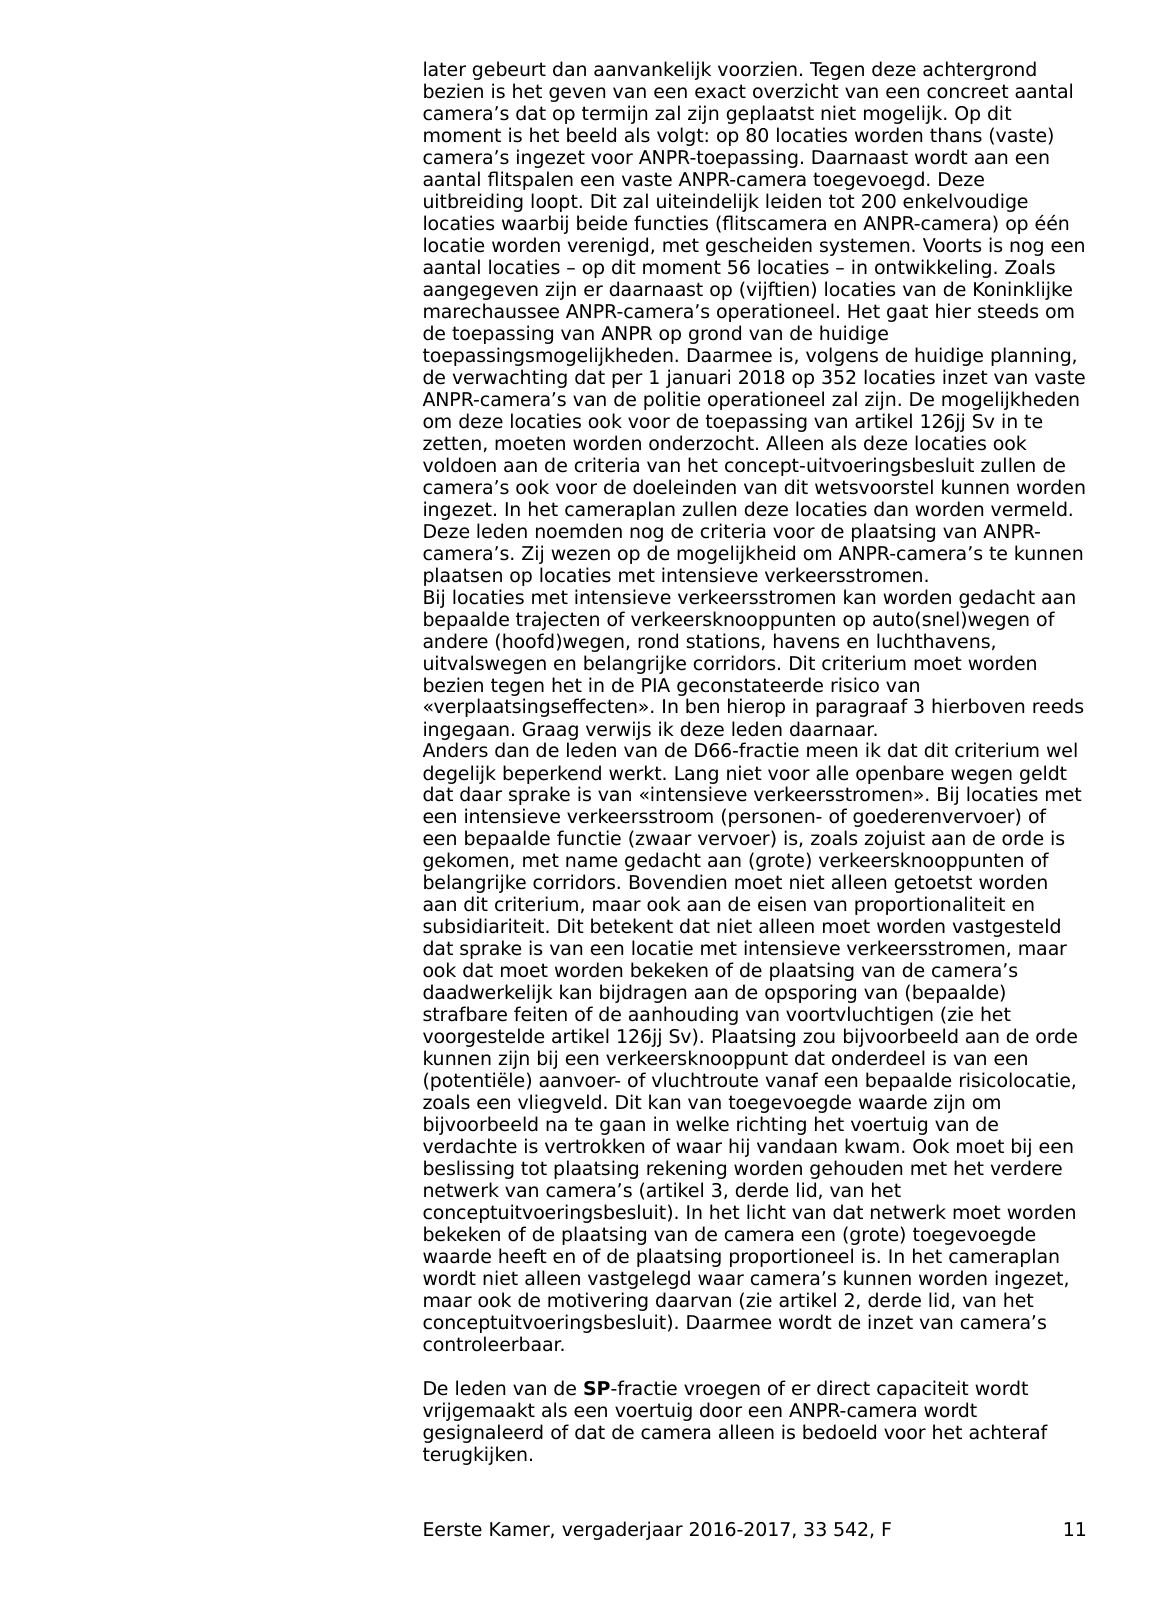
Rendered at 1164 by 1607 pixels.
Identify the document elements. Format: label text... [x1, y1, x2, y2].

text De leden van de SP-fractie vroegen of er direct capaciteit wordt vrijgemaakt als een voertuig door een ANPR-camera wordt gesignaleerd of dat de camera alleen is bedoeld voor het achteraf terugkijken. [422, 1378, 1087, 1466]
text Anders dan de leden van de D66-fractie meen ik dat dit criterium wel degelijk beperkend werkt. Lang niet voor alle openbare wegen geldt dat daar sprake is van «intensieve verkeersstromen». Bij locaties met een intensieve verkeersstroom (personen- of goederenvervoer) of een bepaalde functie (zwaar vervoer) is, zoals zojuist aan de orde is gekomen, met name gedacht aan (grote) verkeersknooppunten of belangrijke corridors. Bovendien moet niet alleen getoetst worden aan dit criterium, maar ook aan de eisen van proportionaliteit en subsidiariteit. Dit betekent dat niet alleen moet worden vastgesteld dat sprake is van een locatie met intensieve verkeersstromen, maar ook dat moet worden bekeken of de plaatsing van de camera’s daadwerkelijk kan bijdragen aan de opsporing van (bepaalde) strafbare feiten of de aanhouding van voortvluchtigen (zie het voorgestelde artikel 126jj Sv). Plaatsing zou bijvoorbeeld aan de orde kunnen zijn bij een verkeersknooppunt dat onderdeel is van een (potentiële) aanvoer- of vluchtroute vanaf een bepaalde risicolocatie, zoals een vliegveld. Dit kan van toegevoegde waarde zijn om bijvoorbeeld na te gaan in welke richting het voertuig van de verdachte is vertrokken of waar hij vandaan kwam. Ook moet bij een beslissing tot plaatsing rekening worden gehouden met het verdere netwerk van camera’s (artikel 3, derde lid, van het conceptuitvoeringsbesluit). In het licht van dat netwerk moet worden bekeken of de plaatsing van de camera een (grote) toegevoegde waarde heeft en of de plaatsing proportioneel is. In het cameraplan wordt niet alleen vastgelegd waar camera’s kunnen worden ingezet, maar ook de motivering daarvan (zie artikel 2, derde lid, van het conceptuitvoeringsbesluit). Daarmee wordt de inzet van camera’s controleerbaar. [422, 740, 1087, 1356]
text Bij locaties met intensieve verkeersstromen kan worden gedacht aan bepaalde trajecten of verkeersknooppunten op auto(snel)wegen of andere (hoofd)wegen, rond stations, havens en luchthavens, uitvalswegen en belangrijke corridors. Dit criterium moet worden bezien tegen het in de PIA geconstateerde risico van «verplaatsingseffecten». In ben hierop in paragraaf 3 hierboven reeds ingegaan. Graag verwijs ik deze leden daarnaar. [422, 587, 1087, 740]
text later gebeurt dan aanvankelijk voorzien. Tegen deze achtergrond bezien is het geven van een exact overzicht van een concreet aantal camera’s dat op termijn zal zijn geplaatst niet mogelijk. Op dit moment is het beeld als volgt: op 80 locaties worden thans (vaste) camera’s ingezet voor ANPR-toepassing. Daarnaast wordt aan een aantal flitspalen een vaste ANPR-camera toegevoegd. Deze uitbreiding loopt. Dit zal uiteindelijk leiden tot 200 enkelvoudige locaties waarbij beide functies (flitscamera en ANPR-camera) op één locatie worden verenigd, met gescheiden systemen. Voorts is nog een aantal locaties – op dit moment 56 locaties – in ontwikkeling. Zoals aangegeven zijn er daarnaast op (vijftien) locaties van de Koninklijke marechaussee ANPR-camera’s operationeel. Het gaat hier steeds om de toepassing van ANPR op grond van de huidige toepassingsmogelijkheden. Daarmee is, volgens de huidige planning, de verwachting dat per 1 januari 2018 op 352 locaties inzet van vaste ANPR-camera’s van de politie operationeel zal zijn. De mogelijkheden om deze locaties ook voor de toepassing van artikel 126jj Sv in te zetten, moeten worden onderzocht. Alleen als deze locaties ook voldoen aan de criteria van het concept-uitvoeringsbesluit zullen de camera’s ook voor de doeleinden van dit wetsvoorstel kunnen worden ingezet. In het cameraplan zullen deze locaties dan worden vermeld. [422, 59, 1087, 521]
text Deze leden noemden nog de criteria voor de plaatsing van ANPR-camera’s. Zij wezen op de mogelijkheid om ANPR-camera’s te kunnen plaatsen op locaties met intensieve verkeersstromen. [422, 521, 1087, 587]
